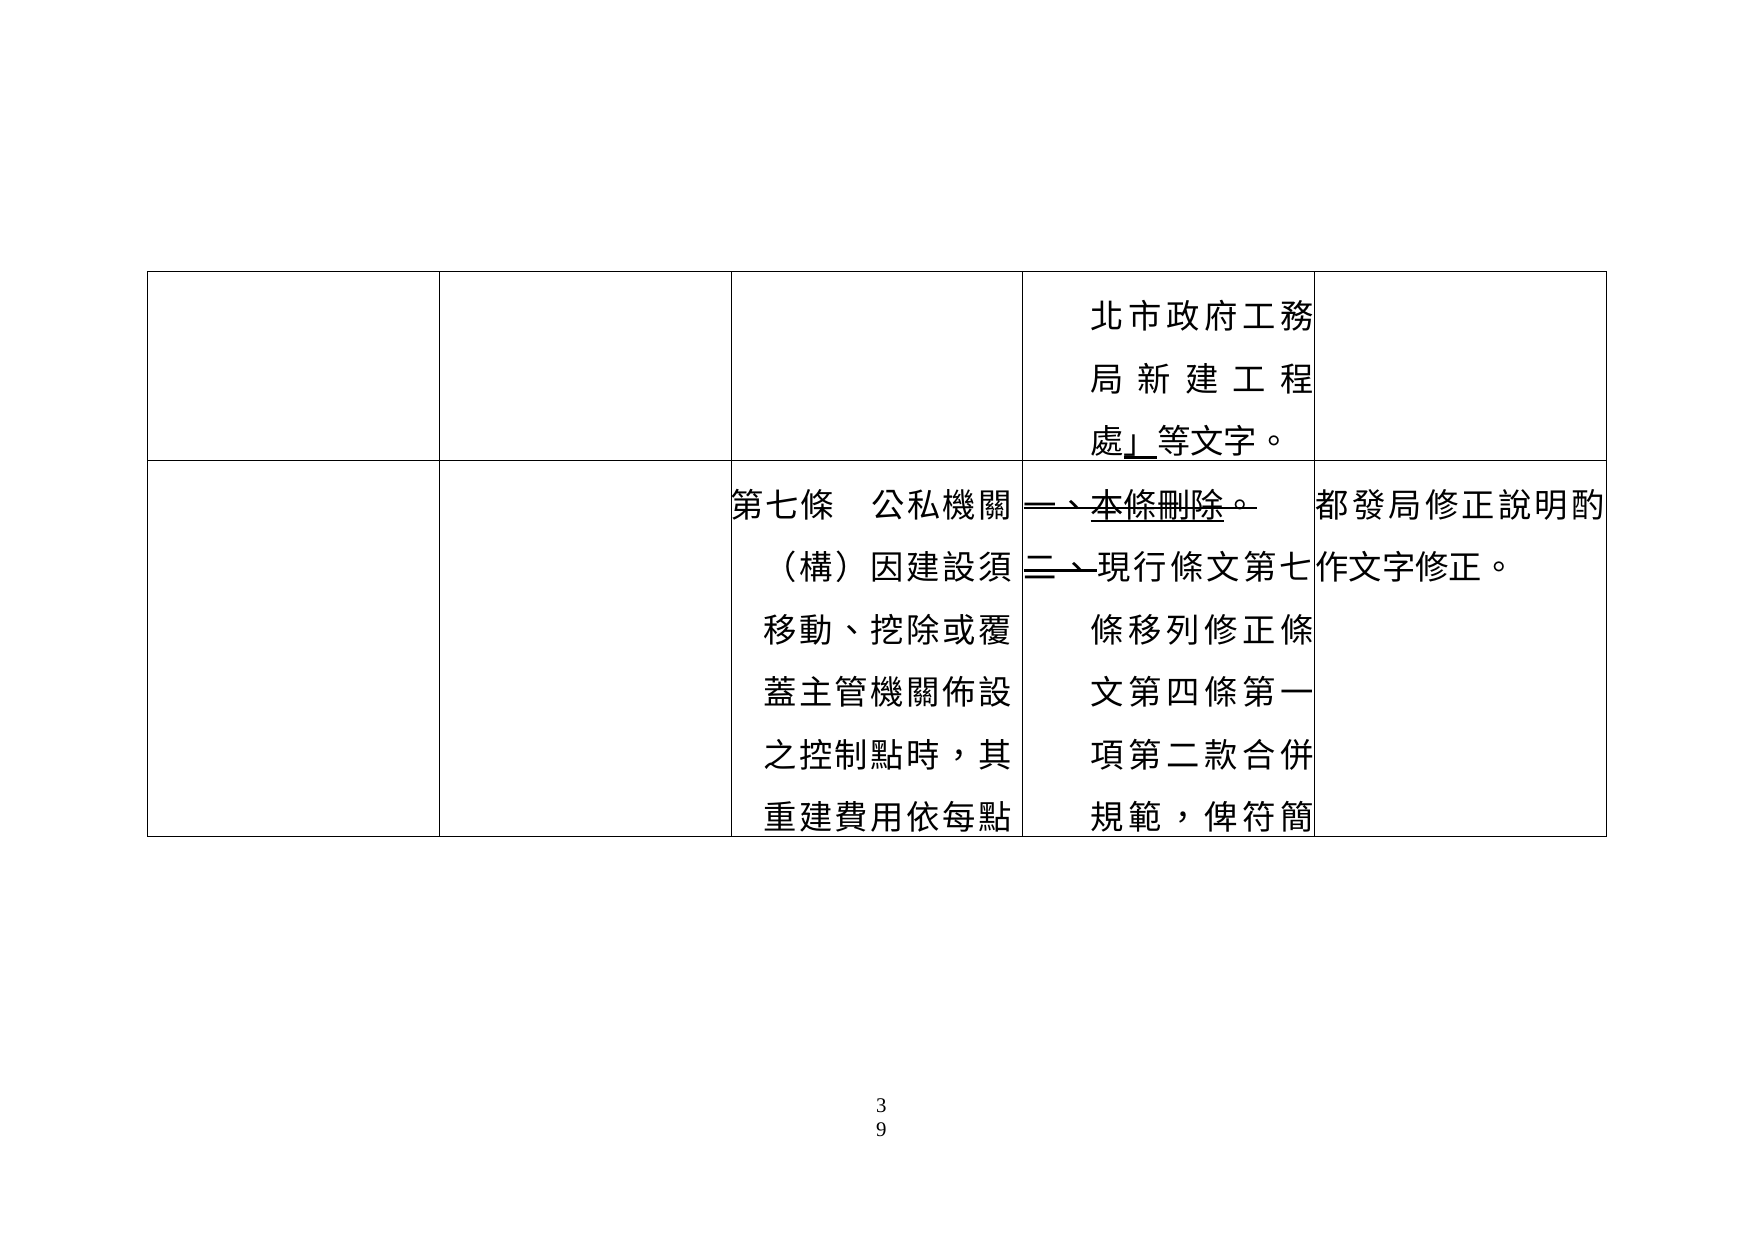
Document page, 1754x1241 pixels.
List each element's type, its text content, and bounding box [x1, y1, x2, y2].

table_cell 第四條 經都發局同意移動、挖除或覆蓋樁位及控制點，其重建工料費用如下： 一、樁位之重建： (一)測設並埋石者：每點新臺幣五千五百元。 (二)測設並埋鋼標者：每點新臺幣三千元。 二、控制點之重建：每點新臺幣五千五百元。 前項重建樁位或控制點涉及埋石作業，須依臺北市道路挖掘各項費用收費標準規定繳納之各項費用由公私機構負擔。 [440, 272, 731, 460]
table_cell [440, 461, 731, 836]
table_cell 北市政府工務局新建工程處」等文字。 [1023, 272, 1314, 460]
table_cell 一、本條刪除。 二、現行條文第七條移列修正條文第四條第一項第二款合併規範，俾符簡 [1023, 461, 1314, 836]
table_cell 第四條 公私機構因建設需要移動、挖除或覆蓋樁位及控制點時，應經都發局同意並繳納重建工料費用後，始得為之，其重建工料費用如下： 一、樁位之重建： (一)測設並埋石者：每點五千五百元。 (二)測設並埋鋼標者：每點三千元。 二、控制點之重建：每點五千五百元。 前項樁位或控制點之重建涉及埋石作業，須依臺北市道路挖掘各項費用收費標準規定繳納之各項費用，由公私機構負擔。 [148, 272, 439, 460]
table_cell 都發局修正說明酌作文字修正。 [1315, 461, 1606, 836]
table_cell [148, 461, 439, 836]
table_cell [1315, 272, 1606, 460]
table_cell 第六條 公私機關（構）因建設須移動、挖除或覆蓋樁位時，應洽主管機關同意，並繳納重建樁位工料費用（以下簡稱工料費），測設並埋石者，每點新臺幣五千五百元；測設並埋鋼標者，每點新臺幣三千元。未經主管機關同意，擅自移動、挖除或覆蓋者，主管機關得依測設並埋石計費向該機關（構）追繳工料費。 前項埋石作業須繳納挖掘道路之行政規費，由主管機關依臺北市道路挖掘行政規費及保證金收費標準代收彙繳臺北市政府工務局新建工程處。 [732, 272, 1022, 460]
table_cell 第七條 公私機關（構）因建設須移動、挖除或覆蓋主管機關佈設之控制點時，其重建費用依每點 [732, 461, 1022, 836]
